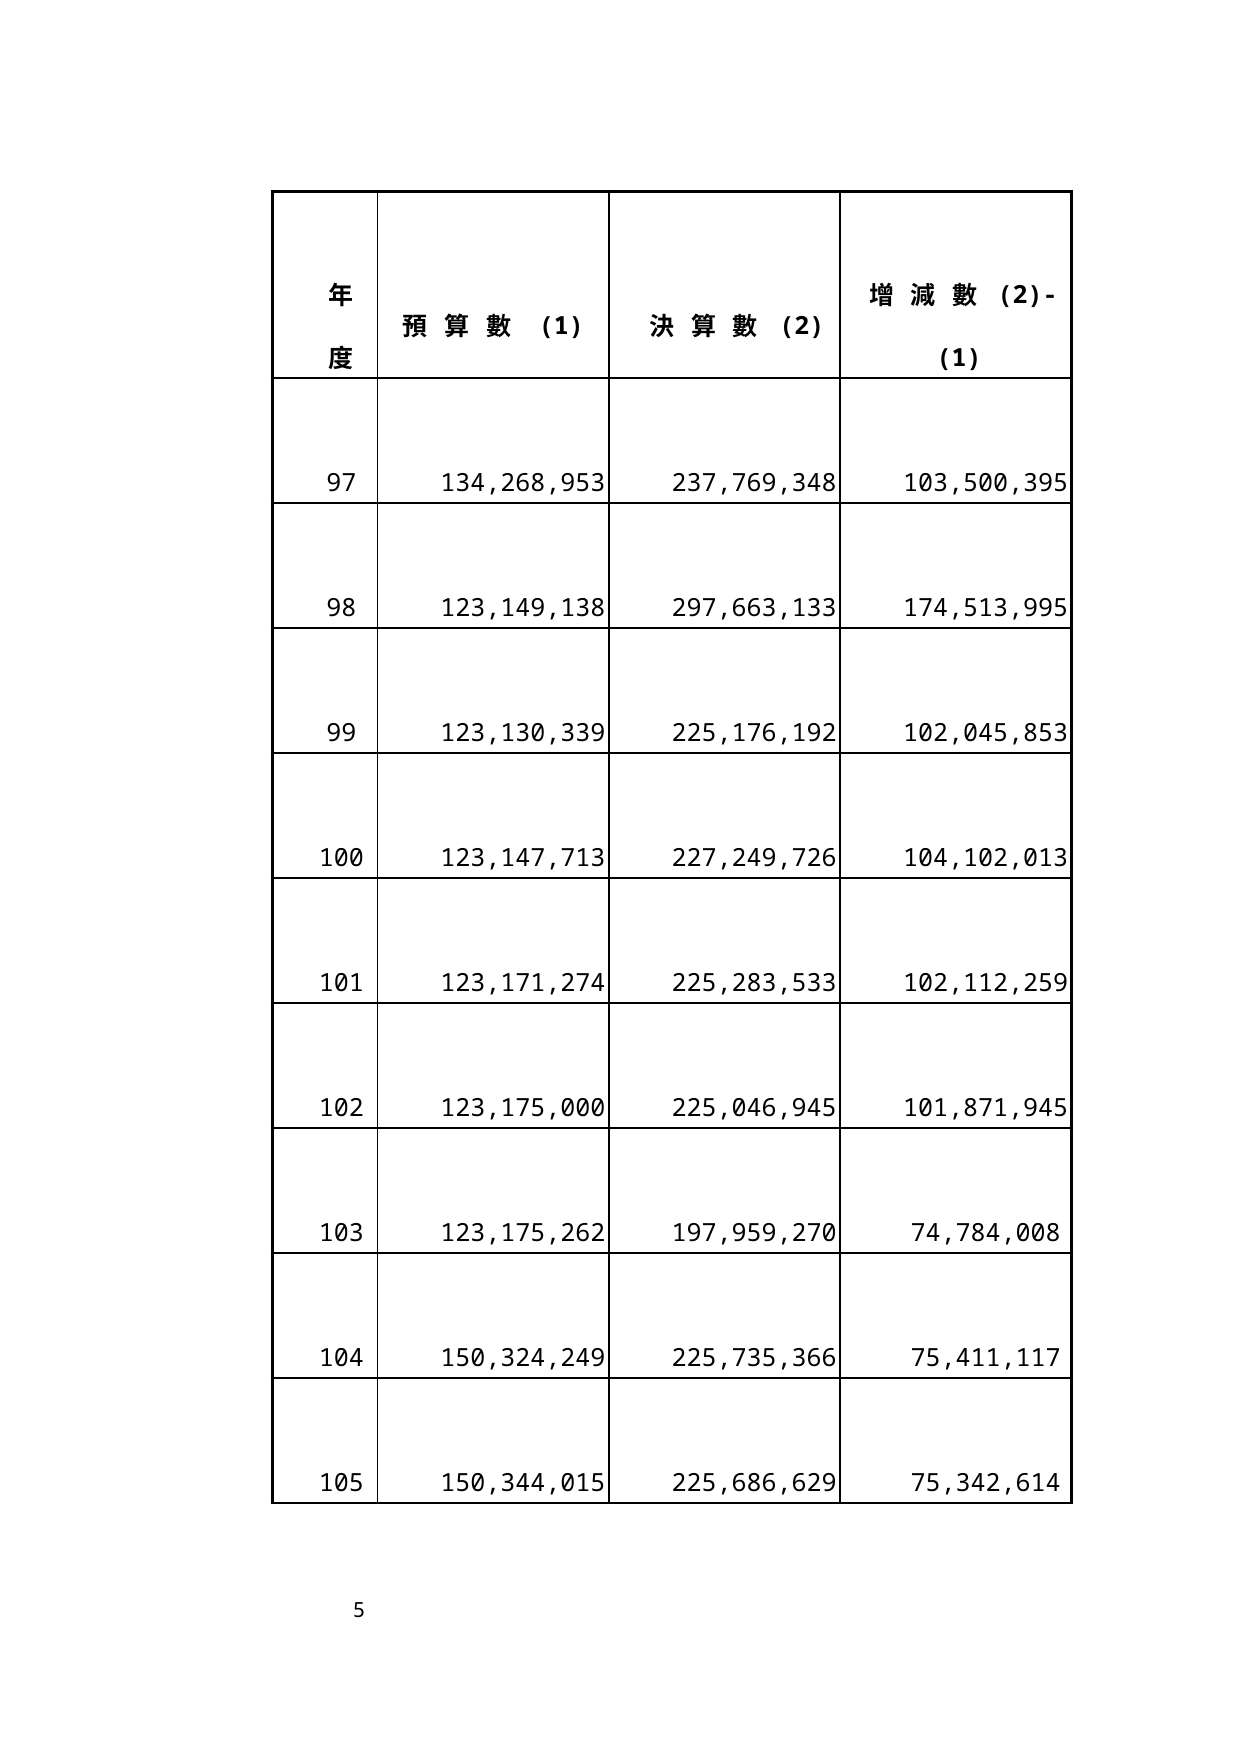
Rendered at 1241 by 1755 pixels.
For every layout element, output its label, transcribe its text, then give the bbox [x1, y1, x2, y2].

table_cell 123,149,138 [378, 504, 608, 627]
table_cell 225,686,629 [610, 1379, 839, 1502]
table_cell 123,175,000 [378, 1004, 608, 1127]
table_cell 101,871,945 [841, 1004, 1070, 1127]
table_cell 103 [274, 1129, 377, 1252]
table_cell 134,268,953 [378, 379, 608, 502]
table_cell 102 [274, 1004, 377, 1127]
table_header 決算數(2) [610, 193, 839, 377]
table_cell 99 [274, 629, 377, 752]
table_cell 75,342,614 [841, 1379, 1070, 1502]
table_header 年度 [274, 193, 377, 377]
table_header 增減數(2)-(1) [841, 193, 1070, 377]
table_cell 123,147,713 [378, 754, 608, 877]
table_cell 225,046,945 [610, 1004, 839, 1127]
table_cell 104 [274, 1254, 377, 1377]
table_cell 297,663,133 [610, 504, 839, 627]
table_cell 123,130,339 [378, 629, 608, 752]
table_cell 97 [274, 379, 377, 502]
table_cell 225,176,192 [610, 629, 839, 752]
table_cell 101 [274, 879, 377, 1002]
table_cell 123,171,274 [378, 879, 608, 1002]
table_cell 225,283,533 [610, 879, 839, 1002]
table_cell 237,769,348 [610, 379, 839, 502]
table_cell 102,045,853 [841, 629, 1070, 752]
table_cell 75,411,117 [841, 1254, 1070, 1377]
table_cell 105 [274, 1379, 377, 1502]
table_cell 150,344,015 [378, 1379, 608, 1502]
table_cell 104,102,013 [841, 754, 1070, 877]
table_cell 123,175,262 [378, 1129, 608, 1252]
table_cell 103,500,395 [841, 379, 1070, 502]
table_cell 102,112,259 [841, 879, 1070, 1002]
table_cell 100 [274, 754, 377, 877]
table_cell 225,735,366 [610, 1254, 839, 1377]
table_cell 197,959,270 [610, 1129, 839, 1252]
table_cell 174,513,995 [841, 504, 1070, 627]
table_cell 227,249,726 [610, 754, 839, 877]
table_cell 74,784,008 [841, 1129, 1070, 1252]
table_cell 98 [274, 504, 377, 627]
table_header 預算數(1) [378, 193, 608, 377]
table_cell 150,324,249 [378, 1254, 608, 1377]
